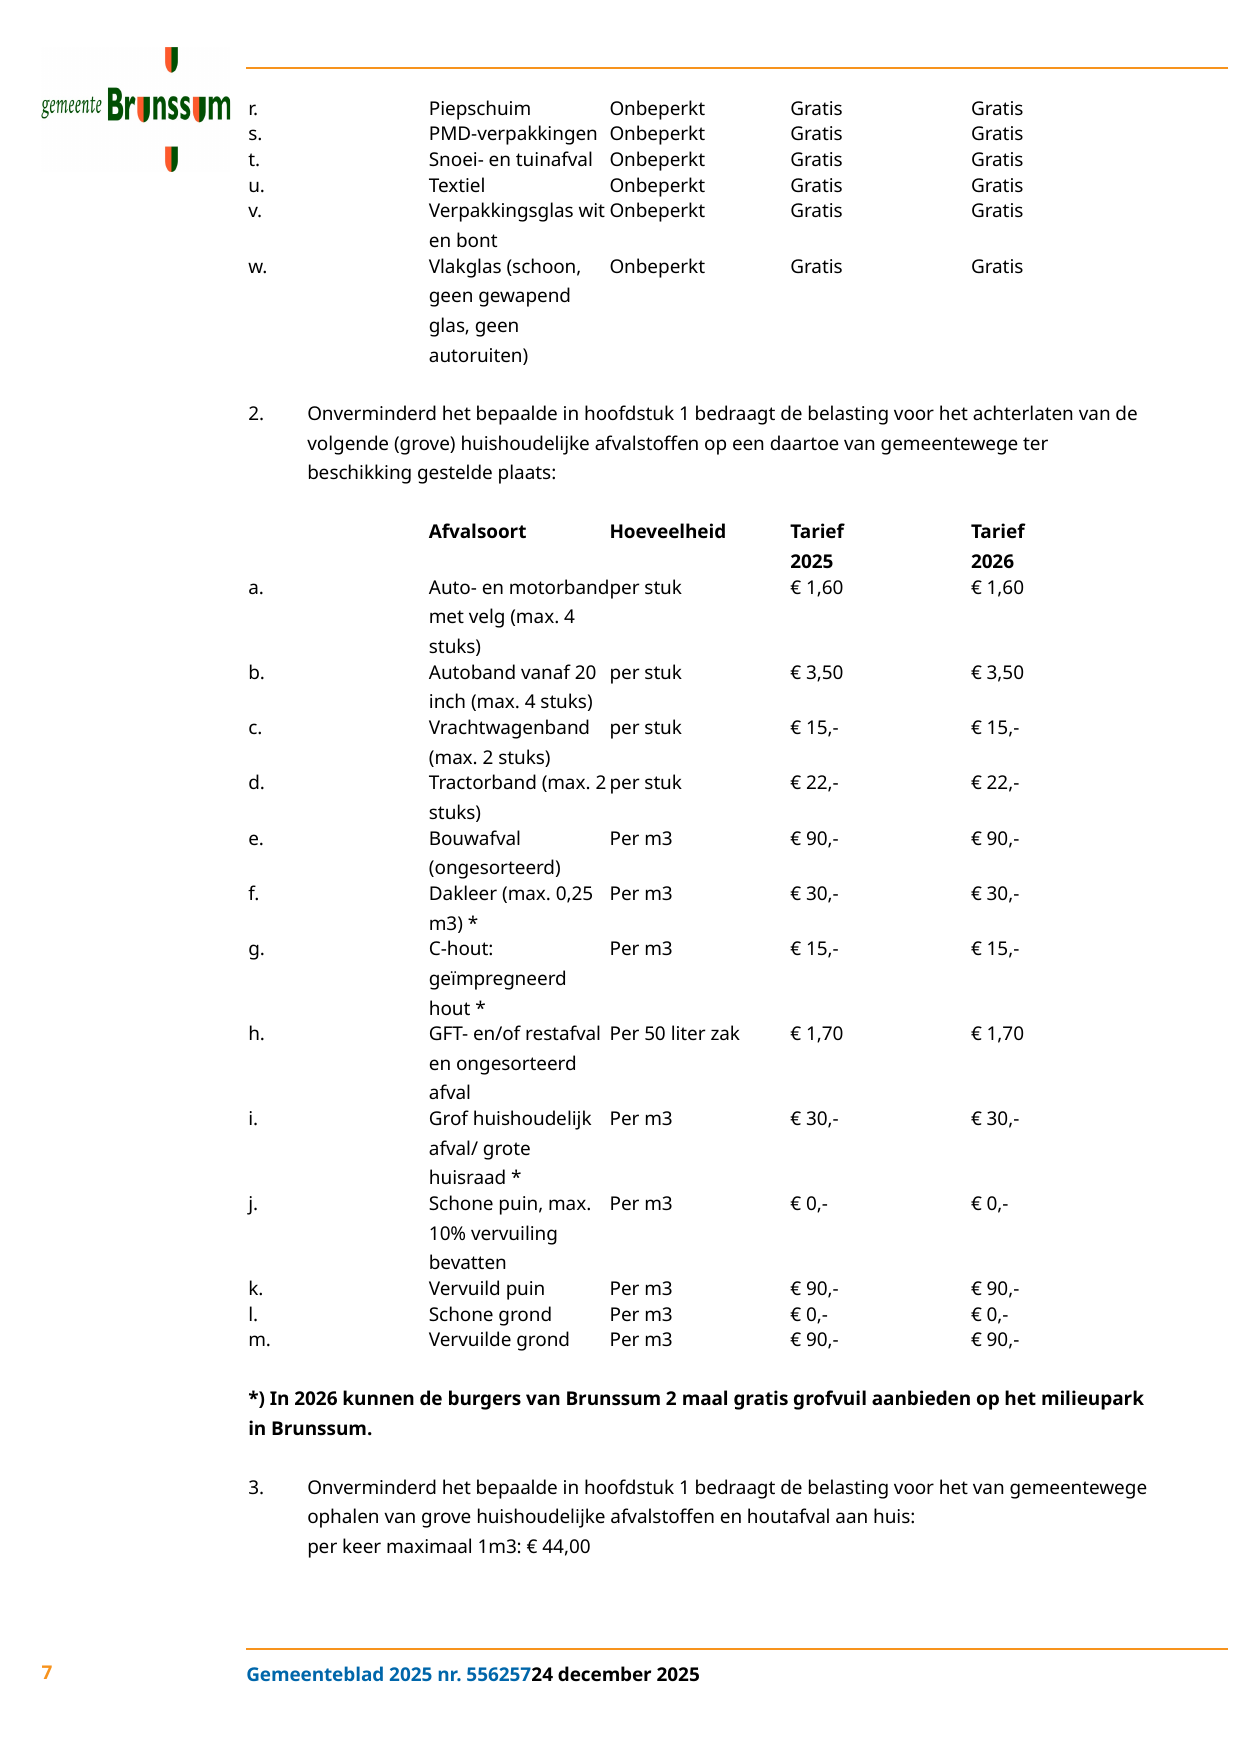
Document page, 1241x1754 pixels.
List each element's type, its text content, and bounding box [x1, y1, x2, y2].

table_cell Vrachtwagenband (max. 2 stuks) [429, 714, 609, 769]
table_cell € 1,70 [971, 1020, 1152, 1105]
table_cell Gratis [790, 172, 971, 198]
table_cell Per m3 [609, 1327, 790, 1352]
table_cell Per m3 [609, 1275, 790, 1301]
table_header Tarief 2026 [971, 519, 1152, 574]
table_cell € 30,- [971, 880, 1152, 936]
table_cell Onbeperkt [609, 95, 790, 121]
table_cell € 22,- [971, 770, 1152, 825]
table_cell € 0,- [790, 1190, 971, 1275]
table_cell Bouwafval (ongesorteerd) [429, 825, 609, 880]
table_header Hoeveelheid [609, 519, 790, 574]
table_cell € 90,- [971, 1275, 1152, 1301]
table_cell Gratis [971, 95, 1152, 121]
table_cell € 90,- [790, 825, 971, 880]
table_cell v. [248, 198, 429, 253]
table_cell Vervuilde grond [429, 1327, 609, 1352]
table_cell per stuk [609, 574, 790, 659]
table_cell k. [248, 1275, 429, 1301]
table_cell l. [248, 1301, 429, 1327]
table_cell € 90,- [971, 1327, 1152, 1352]
table_cell € 0,- [971, 1301, 1152, 1327]
table_cell per stuk [609, 714, 790, 769]
table_header [248, 519, 429, 574]
table_cell Per m3 [609, 1190, 790, 1275]
table_cell Onbeperkt [609, 253, 790, 367]
table_cell f. [248, 880, 429, 936]
table_cell Autoband vanaf 20 inch (max. 4 stuks) [429, 659, 609, 714]
table_cell c. [248, 714, 429, 769]
table_cell r. [248, 95, 429, 121]
table_cell per stuk [609, 659, 790, 714]
table_cell g. [248, 936, 429, 1020]
table_cell Gratis [971, 121, 1152, 146]
table_cell w. [248, 253, 429, 367]
table_cell Vervuild puin [429, 1275, 609, 1301]
table_cell € 22,- [790, 770, 971, 825]
table_cell Onbeperkt [609, 146, 790, 172]
table_cell Per m3 [609, 880, 790, 936]
table_cell Gratis [790, 146, 971, 172]
table_cell Schone puin, max. 10% vervuiling bevatten [429, 1190, 609, 1275]
table_cell h. [248, 1020, 429, 1105]
table_cell b. [248, 659, 429, 714]
table_cell € 30,- [790, 1105, 971, 1190]
table_cell € 90,- [790, 1275, 971, 1301]
table_cell Per 50 liter zak [609, 1020, 790, 1105]
list Onverminderd het bepaalde in hoofdstuk 1 bedraagt de belasting voor het achterlaten van de volgende (grove) huishoudelijke afvalstoffen op een daartoe van gemeentewege ter beschikking gestelde plaats: [248, 400, 1152, 485]
text *) In 2026 kunnen de burgers van Brunssum 2 maal gratis grofvuil aanbieden op het milieupark in Brunssum. [248, 1385, 1152, 1440]
table_cell € 15,- [790, 936, 971, 1020]
table_cell d. [248, 770, 429, 825]
picture [41, 47, 231, 172]
table_cell € 15,- [790, 714, 971, 769]
list per keer maximaal 1m3: € 44,00 [248, 1533, 1152, 1559]
table_cell Snoei- en tuinafval [429, 146, 609, 172]
table_cell € 0,- [971, 1190, 1152, 1275]
table_cell € 90,- [971, 825, 1152, 880]
table_cell Gratis [971, 146, 1152, 172]
table_cell e. [248, 825, 429, 880]
table_cell t. [248, 146, 429, 172]
table_cell i. [248, 1105, 429, 1190]
table_cell Per m3 [609, 1105, 790, 1190]
table_cell € 1,60 [790, 574, 971, 659]
table_cell PMD-verpakkingen [429, 121, 609, 146]
table_cell € 0,- [790, 1301, 971, 1327]
table_cell € 15,- [971, 936, 1152, 1020]
table_cell Per m3 [609, 1301, 790, 1327]
table_cell Per m3 [609, 825, 790, 880]
table_cell m. [248, 1327, 429, 1352]
table_cell Vlakglas (schoon, geen gewapend glas, geen autoruiten) [429, 253, 609, 367]
table_cell Per m3 [609, 936, 790, 1020]
table_cell s. [248, 121, 429, 146]
table_cell € 90,- [790, 1327, 971, 1352]
table_cell Gratis [790, 253, 971, 367]
table_cell Onbeperkt [609, 198, 790, 253]
table_cell Tractorband (max. 2 stuks) [429, 770, 609, 825]
table_cell per stuk [609, 770, 790, 825]
table_cell Textiel [429, 172, 609, 198]
table_cell GFT- en/of restafval en ongesorteerd afval [429, 1020, 609, 1105]
table_cell a. [248, 574, 429, 659]
table_header Afvalsoort [429, 519, 609, 574]
table_cell € 30,- [971, 1105, 1152, 1190]
table_cell Gratis [790, 198, 971, 253]
table_cell Grof huishoudelijk afval/ grote huisraad * [429, 1105, 609, 1190]
table_cell C-hout: geïmpregneerd hout * [429, 936, 609, 1020]
table_cell € 1,60 [971, 574, 1152, 659]
table_cell Gratis [971, 172, 1152, 198]
table_cell j. [248, 1190, 429, 1275]
table_cell € 1,70 [790, 1020, 971, 1105]
table_cell Schone grond [429, 1301, 609, 1327]
table_cell € 15,- [971, 714, 1152, 769]
table_cell u. [248, 172, 429, 198]
table_cell Gratis [790, 121, 971, 146]
table_cell € 3,50 [971, 659, 1152, 714]
table_cell Onbeperkt [609, 172, 790, 198]
table_header Tarief 2025 [790, 519, 971, 574]
table_cell Piepschuim [429, 95, 609, 121]
list Onverminderd het bepaalde in hoofdstuk 1 bedraagt de belasting voor het van gemeentewege ophalen van grove huishoudelijke afvalstoffen en houtafval aan huis: [248, 1474, 1152, 1529]
table_cell € 30,- [790, 880, 971, 936]
table_cell Gratis [971, 253, 1152, 367]
table_cell Verpakkingsglas wit en bont [429, 198, 609, 253]
table_cell Onbeperkt [609, 121, 790, 146]
table_cell Gratis [971, 198, 1152, 253]
table_cell Auto- en motorband met velg (max. 4 stuks) [429, 574, 609, 659]
table_cell Dakleer (max. 0,25 m3) * [429, 880, 609, 936]
table_cell € 3,50 [790, 659, 971, 714]
table_cell Gratis [790, 95, 971, 121]
